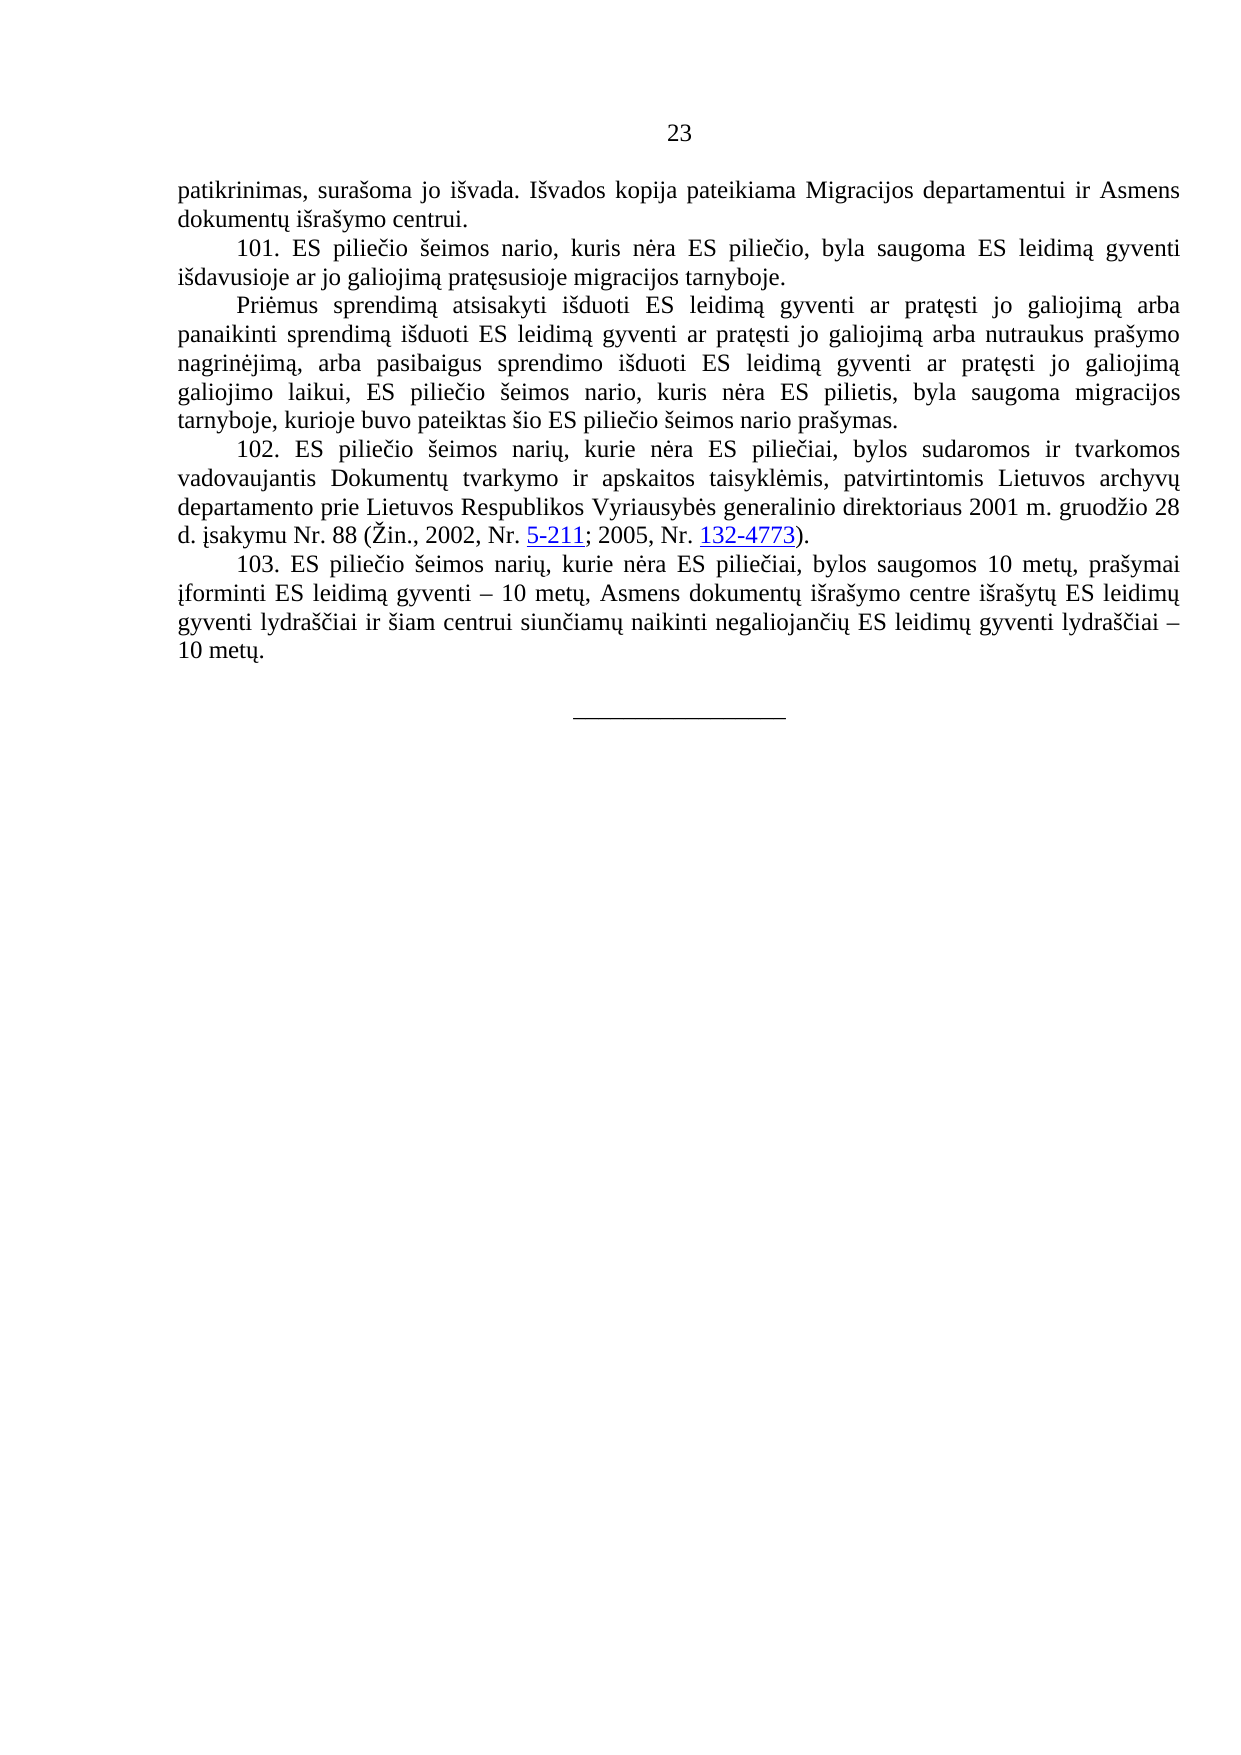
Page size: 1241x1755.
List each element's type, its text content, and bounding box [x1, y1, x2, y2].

text 101. ES piliečio šeimos nario, kuris nėra ES piliečio, byla saugoma ES leidimą gyventi išdavusioje ar jo galiojimą pratęsusioje migracijos tarnyboje. [177, 233, 1181, 291]
text patikrinimas, surašoma jo išvada. Išvados kopija pateikiama Migracijos departamentui ir Asmens dokumentų išrašymo centrui. [177, 176, 1181, 233]
text _________________ [177, 693, 1181, 722]
text 102. ES piliečio šeimos narių, kurie nėra ES piliečiai, bylos sudaromos ir tvarkomos vadovaujantis Dokumentų tvarkymo ir apskaitos taisyklėmis, patvirtintomis Lietuvos archyvų departamento prie Lietuvos Respublikos Vyriausybės generalinio direktoriaus 2001 m. gruodžio 28 d. įsakymu Nr. 88 (Žin., 2002, Nr. 5-211; 2005, Nr. 132-4773). [177, 434, 1181, 549]
text Priėmus sprendimą atsisakyti išduoti ES leidimą gyventi ar pratęsti jo galiojimą arba panaikinti sprendimą išduoti ES leidimą gyventi ar pratęsti jo galiojimą arba nutraukus prašymo nagrinėjimą, arba pasibaigus sprendimo išduoti ES leidimą gyventi ar pratęsti jo galiojimą galiojimo laikui, ES piliečio šeimos nario, kuris nėra ES pilietis, byla saugoma migracijos tarnyboje, kurioje buvo pateiktas šio ES piliečio šeimos nario prašymas. [177, 291, 1181, 434]
text 103. ES piliečio šeimos narių, kurie nėra ES piliečiai, bylos saugomos 10 metų, prašymai įforminti ES leidimą gyventi – 10 metų, Asmens dokumentų išrašymo centre išrašytų ES leidimų gyventi lydraščiai ir šiam centrui siunčiamų naikinti negaliojančių ES leidimų gyventi lydraščiai – 10 metų. [177, 549, 1181, 664]
